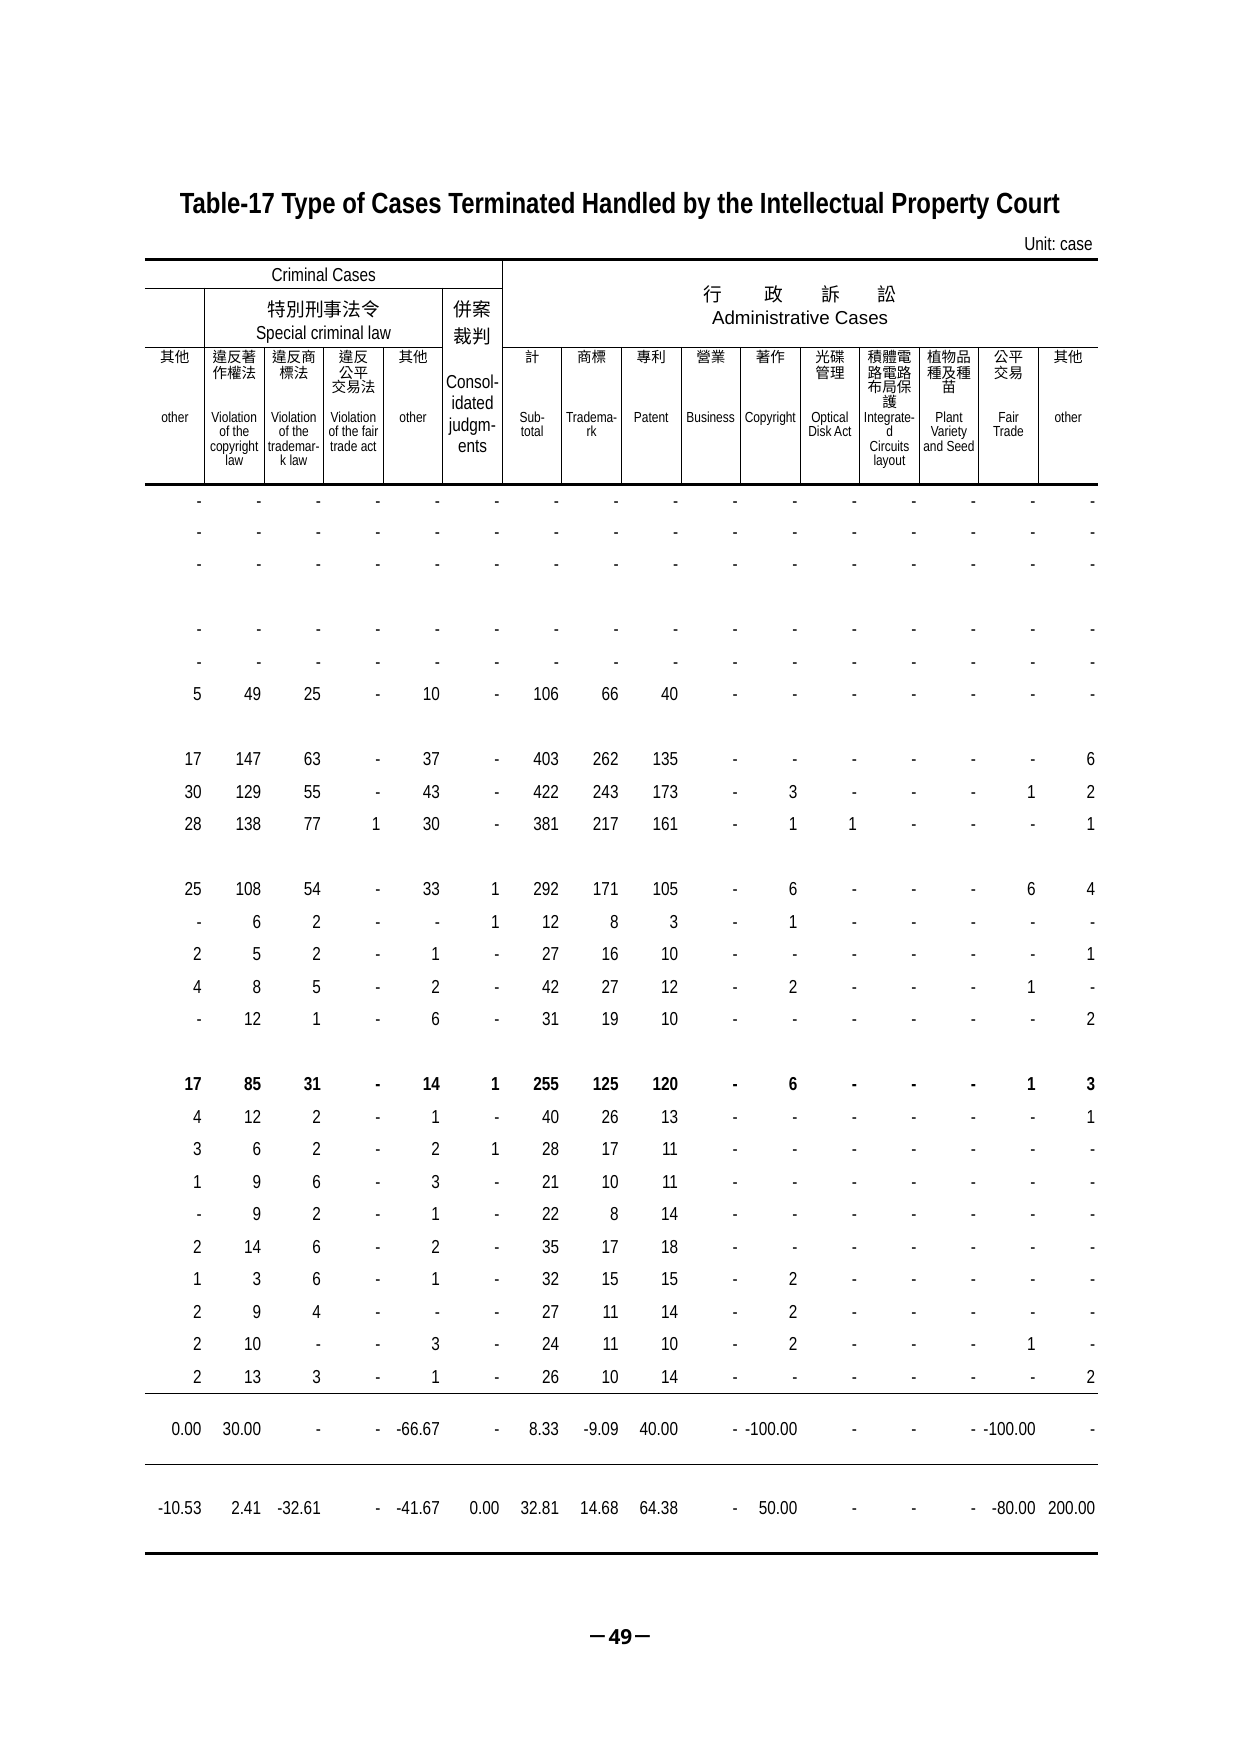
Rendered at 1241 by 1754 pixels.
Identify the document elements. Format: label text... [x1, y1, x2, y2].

table_cell 147 [204, 743, 264, 775]
table_cell 8 [562, 1198, 621, 1230]
table_cell 37 [383, 743, 442, 775]
table_cell 違反著 作權法 Violation of the copyright law [205, 348, 264, 483]
table_cell - [681, 1295, 740, 1328]
table_cell [860, 580, 919, 613]
table_cell - [383, 1295, 442, 1328]
table_cell -10.53 [145, 1465, 204, 1552]
table_cell - [860, 808, 919, 840]
table_cell - [562, 515, 621, 548]
table_cell - [800, 486, 859, 515]
table_cell [800, 1035, 859, 1068]
table_cell 1 [443, 905, 502, 938]
table_cell 6 [740, 873, 800, 905]
table_cell 11 [621, 1133, 681, 1165]
table_cell - [502, 613, 562, 645]
table_cell 1 [979, 1068, 1038, 1100]
table_cell [145, 1035, 204, 1068]
table_cell [383, 580, 442, 613]
table_cell 2 [1038, 1360, 1098, 1393]
table_cell - [562, 486, 621, 515]
table_cell 9 [204, 1198, 264, 1230]
table_cell - [681, 1068, 740, 1100]
table_cell 2 [383, 970, 442, 1003]
table_cell 特別刑事法令 Special criminal law [205, 289, 442, 347]
table_cell - [324, 1133, 383, 1165]
table_cell - [979, 1360, 1038, 1393]
table_cell 專利 Patent [622, 348, 681, 483]
table_cell 違反 公平 交易法 Violation of the fair trade act [324, 348, 383, 483]
table_cell 32 [502, 1263, 562, 1295]
table_cell 2.41 [204, 1465, 264, 1552]
table_cell [979, 1035, 1038, 1068]
table_cell - [979, 1263, 1038, 1295]
table_cell [681, 580, 740, 613]
table_cell - [979, 1003, 1038, 1035]
table_cell - [860, 1360, 919, 1393]
table_cell 30.00 [204, 1394, 264, 1463]
table_cell - [1038, 678, 1098, 710]
table_cell 11 [562, 1295, 621, 1328]
table_cell - [1038, 1328, 1098, 1360]
table_cell - [621, 613, 681, 645]
table_cell - [383, 645, 442, 678]
table_cell 31 [502, 1003, 562, 1035]
table_cell 11 [562, 1328, 621, 1360]
table_cell 32.81 [502, 1465, 562, 1552]
table_cell 26 [502, 1360, 562, 1393]
table_cell - [681, 548, 740, 580]
table_cell 31 [264, 1068, 323, 1100]
table_cell 49 [204, 678, 264, 710]
table_cell 6 [1038, 743, 1098, 775]
table_cell - [681, 1465, 740, 1552]
table_cell 2 [264, 1133, 323, 1165]
table_cell - [621, 548, 681, 580]
table_cell 77 [264, 808, 323, 840]
table_cell 光碟 管理 Optical Disk Act [801, 348, 859, 483]
table_cell - [324, 1360, 383, 1393]
table_cell - [979, 1230, 1038, 1263]
table_cell 17 [562, 1133, 621, 1165]
table_cell - [919, 873, 978, 905]
table_cell 1 [740, 905, 800, 938]
table_cell - [979, 808, 1038, 840]
table_cell - [860, 613, 919, 645]
table_cell 28 [502, 1133, 562, 1165]
table_cell [204, 1035, 264, 1068]
table_cell [1038, 580, 1098, 613]
table_cell - [443, 548, 502, 580]
table_cell - [860, 1100, 919, 1133]
table_cell - [681, 1100, 740, 1133]
table_cell [621, 710, 681, 743]
table_cell 255 [502, 1068, 562, 1100]
table_cell - [979, 1100, 1038, 1133]
table_cell - [1038, 645, 1098, 678]
table_cell - [860, 1003, 919, 1035]
table_cell - [800, 1198, 859, 1230]
table_cell - [860, 515, 919, 548]
table_cell - [860, 905, 919, 938]
table_cell 40.00 [621, 1394, 681, 1463]
table_cell [145, 710, 204, 743]
table_cell 50.00 [740, 1465, 800, 1552]
table_cell 1 [145, 1263, 204, 1295]
table_cell - [979, 1198, 1038, 1230]
table_cell - [443, 1263, 502, 1295]
table_cell 25 [145, 873, 204, 905]
table_cell 0.00 [145, 1394, 204, 1463]
table_cell 2 [740, 1328, 800, 1360]
table_cell - [979, 1165, 1038, 1198]
table_cell [204, 580, 264, 613]
table_cell - [919, 970, 978, 1003]
table_cell [324, 710, 383, 743]
table_cell - [800, 873, 859, 905]
table_cell - [1038, 486, 1098, 515]
table_cell - [1038, 515, 1098, 548]
table_cell - [324, 970, 383, 1003]
table_cell - [324, 938, 383, 970]
table_cell [1038, 1035, 1098, 1068]
table_cell - [860, 743, 919, 775]
table_cell 14 [621, 1198, 681, 1230]
table_cell - [919, 1003, 978, 1035]
table_cell - [919, 548, 978, 580]
table_cell - [562, 548, 621, 580]
table_cell 161 [621, 808, 681, 840]
table_cell 200.00 [1038, 1465, 1098, 1552]
table_cell - [860, 1165, 919, 1198]
table_cell [681, 1035, 740, 1068]
table_cell - [383, 613, 442, 645]
table_cell - [145, 645, 204, 678]
table_cell [443, 1035, 502, 1068]
table_cell - [860, 678, 919, 710]
table_cell - [740, 548, 800, 580]
table_cell [800, 710, 859, 743]
table_cell 9 [204, 1295, 264, 1328]
table_cell 13 [204, 1360, 264, 1393]
table_cell [562, 710, 621, 743]
table_cell [443, 840, 502, 873]
table_cell - [979, 678, 1038, 710]
table_cell - [740, 1198, 800, 1230]
table_cell 6 [383, 1003, 442, 1035]
table_cell - [800, 905, 859, 938]
table_cell 2 [264, 1198, 323, 1230]
table_cell 13 [621, 1100, 681, 1133]
table_cell - [740, 645, 800, 678]
table_cell - [145, 1003, 204, 1035]
table_cell - [264, 1328, 323, 1360]
table_cell - [1038, 1133, 1098, 1165]
table_cell 5 [145, 678, 204, 710]
table_cell 2 [740, 1263, 800, 1295]
table_cell 10 [562, 1165, 621, 1198]
table_cell [621, 580, 681, 613]
table_cell 1 [383, 938, 442, 970]
table_cell -32.61 [264, 1465, 323, 1552]
table_cell [383, 710, 442, 743]
table_cell 6 [204, 1133, 264, 1165]
table_cell 1 [145, 1165, 204, 1198]
table_cell - [860, 548, 919, 580]
table_cell - [860, 486, 919, 515]
table_cell - [264, 486, 323, 515]
table_cell - [919, 775, 978, 808]
table_cell [324, 1035, 383, 1068]
table_cell 1 [979, 775, 1038, 808]
table_cell [681, 840, 740, 873]
table_cell - [740, 678, 800, 710]
table_cell - [621, 515, 681, 548]
table_cell [443, 710, 502, 743]
table_cell - [740, 1360, 800, 1393]
table_cell - [204, 486, 264, 515]
table_cell [204, 710, 264, 743]
table_cell - [919, 486, 978, 515]
table_cell - [681, 873, 740, 905]
table_cell 55 [264, 775, 323, 808]
table_cell - [800, 613, 859, 645]
table_cell - [681, 645, 740, 678]
table_cell - [264, 1394, 323, 1463]
table_cell 5 [264, 970, 323, 1003]
table_cell - [324, 1465, 383, 1552]
table_cell - [919, 1165, 978, 1198]
table_cell [562, 840, 621, 873]
table_cell - [324, 1165, 383, 1198]
table_cell - [800, 1133, 859, 1165]
table_cell - [919, 1360, 978, 1393]
table_cell [979, 710, 1038, 743]
table_cell - [443, 938, 502, 970]
table_cell 1 [383, 1100, 442, 1133]
table_cell - [740, 743, 800, 775]
table_cell - [145, 905, 204, 938]
table_cell [264, 580, 323, 613]
table_cell 1 [1038, 1100, 1098, 1133]
table_cell - [979, 743, 1038, 775]
table_cell 63 [264, 743, 323, 775]
table_cell - [681, 743, 740, 775]
table_cell - [860, 1230, 919, 1263]
table_cell - [919, 1328, 978, 1360]
table_cell 3 [383, 1165, 442, 1198]
table_cell 3 [740, 775, 800, 808]
table_cell 2 [383, 1133, 442, 1165]
table_cell - [800, 678, 859, 710]
table_cell - [979, 515, 1038, 548]
table_cell 40 [502, 1100, 562, 1133]
table_cell 其他 other [1039, 348, 1098, 483]
table_cell - [740, 1003, 800, 1035]
table_cell - [443, 1328, 502, 1360]
table_cell - [324, 1198, 383, 1230]
table_cell - [145, 486, 204, 515]
table_cell - [324, 645, 383, 678]
table_cell 違反商 標法 Violation of the trademar-k law [265, 348, 323, 483]
table_cell - [324, 1263, 383, 1295]
table_cell 171 [562, 873, 621, 905]
table_cell 3 [1038, 1068, 1098, 1100]
table_cell 8.33 [502, 1394, 562, 1463]
table_cell [502, 710, 562, 743]
table_cell 2 [1038, 775, 1098, 808]
table_cell - [324, 548, 383, 580]
table_cell [800, 580, 859, 613]
table_cell 173 [621, 775, 681, 808]
table_cell - [383, 486, 442, 515]
table_cell 併案裁判 Consol-idated judgm-ents [443, 289, 502, 483]
table_cell - [919, 1100, 978, 1133]
table_cell -100.00 [979, 1394, 1038, 1463]
table_cell 6 [740, 1068, 800, 1100]
table_cell - [919, 1230, 978, 1263]
table_cell 12 [204, 1003, 264, 1035]
table_cell 6 [264, 1263, 323, 1295]
table_cell 422 [502, 775, 562, 808]
table_cell - [1038, 548, 1098, 580]
table_cell - [324, 743, 383, 775]
table_cell - [919, 1295, 978, 1328]
table_cell - [443, 775, 502, 808]
table_cell 135 [621, 743, 681, 775]
table_cell 243 [562, 775, 621, 808]
table_cell - [740, 938, 800, 970]
table_cell - [740, 1230, 800, 1263]
table_cell - [800, 1295, 859, 1328]
table_cell 30 [145, 775, 204, 808]
table_cell 106 [502, 678, 562, 710]
table_cell [919, 1035, 978, 1068]
table_cell 25 [264, 678, 323, 710]
table_cell [145, 289, 204, 347]
table_cell 其他 other [145, 348, 204, 483]
table_cell 12 [204, 1100, 264, 1133]
table_cell - [740, 1100, 800, 1133]
table_cell - [324, 1230, 383, 1263]
table_cell 292 [502, 873, 562, 905]
table_cell - [264, 548, 323, 580]
table_cell 40 [621, 678, 681, 710]
table_cell - [800, 1068, 859, 1100]
table_cell - [1038, 613, 1098, 645]
table_cell - [443, 970, 502, 1003]
table_cell - [800, 775, 859, 808]
table_cell [502, 840, 562, 873]
table_cell - [502, 645, 562, 678]
table_cell 381 [502, 808, 562, 840]
table_cell 2 [145, 938, 204, 970]
table_cell [919, 710, 978, 743]
table_cell 15 [621, 1263, 681, 1295]
table_cell - [800, 1263, 859, 1295]
table_cell [740, 840, 800, 873]
table_cell 營業 Business [682, 348, 740, 483]
table_cell [383, 840, 442, 873]
table_cell 217 [562, 808, 621, 840]
table_cell - [979, 486, 1038, 515]
table_cell [562, 580, 621, 613]
table_cell - [443, 1198, 502, 1230]
table_cell 105 [621, 873, 681, 905]
table_cell - [681, 775, 740, 808]
table_header Criminal Cases [145, 261, 502, 288]
table_cell - [860, 970, 919, 1003]
table_cell 2 [740, 970, 800, 1003]
table_cell 14.68 [562, 1465, 621, 1552]
table_cell [860, 710, 919, 743]
table_cell 3 [204, 1263, 264, 1295]
table_cell - [919, 1198, 978, 1230]
table_cell - [740, 613, 800, 645]
table_cell 著作 Copyright [741, 348, 800, 483]
table_cell 10 [383, 678, 442, 710]
table_cell - [919, 1068, 978, 1100]
table_cell 138 [204, 808, 264, 840]
table_cell - [1038, 905, 1098, 938]
table_cell 1 [740, 808, 800, 840]
table_cell - [919, 1465, 978, 1552]
table_cell 2 [145, 1360, 204, 1393]
table_cell - [979, 613, 1038, 645]
table_cell - [979, 1133, 1038, 1165]
table_cell - [324, 873, 383, 905]
table_cell 6 [264, 1230, 323, 1263]
table_cell 33 [383, 873, 442, 905]
table_cell 108 [204, 873, 264, 905]
table_cell - [860, 1133, 919, 1165]
table_cell 6 [264, 1165, 323, 1198]
table_cell 10 [621, 1328, 681, 1360]
table_cell 21 [502, 1165, 562, 1198]
table_cell 30 [383, 808, 442, 840]
table_cell - [621, 645, 681, 678]
table_cell - [681, 1394, 740, 1463]
table_cell 4 [1038, 873, 1098, 905]
table_cell - [919, 1133, 978, 1165]
table_cell [383, 1035, 442, 1068]
table_cell [979, 580, 1038, 613]
table_cell - [264, 613, 323, 645]
table_cell - [502, 548, 562, 580]
table_cell - [502, 486, 562, 515]
table_cell - [919, 1394, 978, 1463]
table_cell 0.00 [443, 1465, 502, 1552]
table_cell - [562, 613, 621, 645]
table_cell - [204, 613, 264, 645]
table_cell [264, 840, 323, 873]
table_cell [324, 580, 383, 613]
table_cell - [681, 1003, 740, 1035]
table_cell [204, 840, 264, 873]
table_cell - [979, 1295, 1038, 1328]
table_cell 3 [621, 905, 681, 938]
table_cell [919, 840, 978, 873]
table_cell - [800, 1360, 859, 1393]
table_cell [621, 840, 681, 873]
table_cell 12 [502, 905, 562, 938]
table_cell - [324, 678, 383, 710]
table_cell 11 [621, 1165, 681, 1198]
table_cell - [860, 1328, 919, 1360]
table_cell 2 [740, 1295, 800, 1328]
table_cell 43 [383, 775, 442, 808]
table_cell 1 [979, 1328, 1038, 1360]
table_cell - [860, 775, 919, 808]
table_cell - [681, 1165, 740, 1198]
table_cell 19 [562, 1003, 621, 1035]
table_cell -66.67 [383, 1394, 442, 1463]
table_cell - [979, 548, 1038, 580]
table_cell 1 [443, 873, 502, 905]
table_cell 3 [145, 1133, 204, 1165]
table_cell - [324, 1295, 383, 1328]
table_cell - [681, 970, 740, 1003]
table_cell - [800, 970, 859, 1003]
table_cell 1 [383, 1360, 442, 1393]
table_cell - [740, 486, 800, 515]
table_cell 積體電 路電路 布局保 護 Integrate-d Circuits layout [860, 348, 919, 483]
table_cell - [979, 645, 1038, 678]
table_cell - [800, 548, 859, 580]
table_cell - [324, 613, 383, 645]
table_cell 120 [621, 1068, 681, 1100]
table_cell 2 [383, 1230, 442, 1263]
table_cell [979, 840, 1038, 873]
table_cell - [383, 548, 442, 580]
table_cell 17 [562, 1230, 621, 1263]
table_cell - [621, 486, 681, 515]
table_cell 1 [979, 970, 1038, 1003]
table_cell 商標 Tradema-rk [562, 348, 621, 483]
table_cell 4 [145, 1100, 204, 1133]
table_cell 10 [621, 1003, 681, 1035]
table_cell 125 [562, 1068, 621, 1100]
table_cell 4 [145, 970, 204, 1003]
table_cell - [562, 645, 621, 678]
table_cell - [979, 905, 1038, 938]
table_cell 22 [502, 1198, 562, 1230]
table_cell - [264, 515, 323, 548]
table_cell - [800, 1230, 859, 1263]
table_cell 24 [502, 1328, 562, 1360]
table_cell 2 [1038, 1003, 1098, 1035]
table_cell - [383, 515, 442, 548]
table_cell 1 [383, 1263, 442, 1295]
table_cell - [919, 938, 978, 970]
table_cell - [324, 515, 383, 548]
table_cell 植物品 種及種 苗 Plant Variety and Seed [920, 348, 978, 483]
table_cell - [145, 1198, 204, 1230]
table_cell 2 [145, 1295, 204, 1328]
table_cell 85 [204, 1068, 264, 1100]
table_cell 1 [443, 1133, 502, 1165]
table_cell - [1038, 1263, 1098, 1295]
table_cell 8 [204, 970, 264, 1003]
table_cell - [979, 938, 1038, 970]
table_cell 1 [383, 1198, 442, 1230]
table_cell - [800, 938, 859, 970]
table_header 行 政 訴 訟 Administrative Cases [503, 261, 1098, 347]
text Table-17 Type of Cases Terminated Handled by the Intellectual Property Court [148, 183, 1092, 221]
table_cell - [800, 1003, 859, 1035]
table_cell - [324, 1328, 383, 1360]
table_cell - [204, 645, 264, 678]
table_cell [621, 1035, 681, 1068]
table_cell - [681, 515, 740, 548]
table_cell - [800, 1465, 859, 1552]
table_cell 1 [1038, 938, 1098, 970]
table_cell [740, 1035, 800, 1068]
table_cell 1 [264, 1003, 323, 1035]
table_cell 262 [562, 743, 621, 775]
table_cell - [443, 486, 502, 515]
table_cell - [443, 1295, 502, 1328]
table_cell - [800, 645, 859, 678]
table_cell - [324, 905, 383, 938]
table_cell - [919, 645, 978, 678]
table_cell - [740, 1165, 800, 1198]
table_cell [740, 710, 800, 743]
table_cell [1038, 840, 1098, 873]
table_cell - [443, 808, 502, 840]
table_cell -41.67 [383, 1465, 442, 1552]
table_cell - [1038, 1165, 1098, 1198]
table_cell 27 [562, 970, 621, 1003]
table_cell 17 [145, 1068, 204, 1100]
table_cell - [860, 1068, 919, 1100]
table_cell - [800, 1100, 859, 1133]
table_cell - [800, 743, 859, 775]
table_cell - [443, 1360, 502, 1393]
table_cell - [1038, 1394, 1098, 1463]
table_cell 14 [383, 1068, 442, 1100]
table_cell 403 [502, 743, 562, 775]
table_cell - [324, 1003, 383, 1035]
table_cell - [860, 1394, 919, 1463]
table_cell [264, 1035, 323, 1068]
table_cell 18 [621, 1230, 681, 1263]
table_cell - [324, 486, 383, 515]
table_cell - [860, 645, 919, 678]
table_cell 8 [562, 905, 621, 938]
table_cell 17 [145, 743, 204, 775]
table_cell - [681, 1328, 740, 1360]
table_cell - [919, 613, 978, 645]
table_cell [562, 1035, 621, 1068]
table_cell 4 [264, 1295, 323, 1328]
table_cell [860, 1035, 919, 1068]
table_cell - [740, 1133, 800, 1165]
table_cell - [860, 1198, 919, 1230]
table_cell - [681, 678, 740, 710]
table_cell - [443, 1165, 502, 1198]
table_cell 1 [800, 808, 859, 840]
table_cell - [919, 905, 978, 938]
table_cell 14 [621, 1295, 681, 1328]
table_cell 12 [621, 970, 681, 1003]
table_cell - [681, 1263, 740, 1295]
table_cell [145, 840, 204, 873]
table_cell [740, 580, 800, 613]
table_cell [145, 580, 204, 613]
table_cell - [919, 515, 978, 548]
table_cell [860, 840, 919, 873]
table_cell -80.00 [979, 1465, 1038, 1552]
table_cell - [264, 645, 323, 678]
table_cell [681, 710, 740, 743]
table_cell - [681, 613, 740, 645]
table_cell 35 [502, 1230, 562, 1263]
table_cell - [502, 515, 562, 548]
table_cell - [800, 1328, 859, 1360]
table_cell - [860, 1465, 919, 1552]
table_cell - [443, 613, 502, 645]
table_cell [1038, 710, 1098, 743]
table_cell 1 [443, 1068, 502, 1100]
table_cell 42 [502, 970, 562, 1003]
text Unit: case [148, 221, 1092, 258]
table_cell 2 [264, 938, 323, 970]
table_cell 16 [562, 938, 621, 970]
table_cell - [681, 1198, 740, 1230]
table_cell - [443, 645, 502, 678]
table_cell - [443, 1003, 502, 1035]
table_cell - [860, 873, 919, 905]
table_cell - [860, 1295, 919, 1328]
table_cell -100.00 [740, 1394, 800, 1463]
table_cell - [1038, 1230, 1098, 1263]
table_cell 14 [621, 1360, 681, 1393]
table_cell 15 [562, 1263, 621, 1295]
table_cell 公平 交易 Fair Trade [979, 348, 1038, 483]
table_cell 6 [204, 905, 264, 938]
table_cell 其他 other [384, 348, 442, 483]
table_cell -9.09 [562, 1394, 621, 1463]
table_cell - [443, 743, 502, 775]
table_cell - [919, 678, 978, 710]
table_cell 26 [562, 1100, 621, 1133]
table_cell - [919, 1263, 978, 1295]
table_cell - [204, 515, 264, 548]
table_cell [919, 580, 978, 613]
table_cell - [681, 1360, 740, 1393]
table_cell [443, 580, 502, 613]
table_cell - [919, 808, 978, 840]
table_cell - [800, 1394, 859, 1463]
table_cell - [681, 1230, 740, 1263]
table_cell - [860, 938, 919, 970]
table_cell 6 [979, 873, 1038, 905]
table_cell - [681, 938, 740, 970]
table_cell 1 [1038, 808, 1098, 840]
table_cell - [800, 515, 859, 548]
table_cell 10 [204, 1328, 264, 1360]
table_cell - [443, 678, 502, 710]
table_cell 計 Sub- total [503, 348, 561, 483]
table_cell - [145, 515, 204, 548]
table_cell 64.38 [621, 1465, 681, 1552]
table_cell 1 [324, 808, 383, 840]
table_cell [800, 840, 859, 873]
table_cell [324, 840, 383, 873]
table_cell [502, 580, 562, 613]
table_cell - [740, 515, 800, 548]
table_cell - [324, 1394, 383, 1463]
table_cell - [324, 775, 383, 808]
table_cell 2 [264, 1100, 323, 1133]
table_cell [264, 710, 323, 743]
table_cell 3 [264, 1360, 323, 1393]
table_cell - [1038, 1295, 1098, 1328]
table_cell 14 [204, 1230, 264, 1263]
table_cell - [860, 1263, 919, 1295]
table_cell 2 [145, 1230, 204, 1263]
table_cell 3 [383, 1328, 442, 1360]
table_cell - [145, 548, 204, 580]
table_cell 28 [145, 808, 204, 840]
table_cell - [324, 1100, 383, 1133]
table_cell 5 [204, 938, 264, 970]
table_cell - [1038, 1198, 1098, 1230]
table_cell 10 [562, 1360, 621, 1393]
table_cell - [681, 1133, 740, 1165]
table_cell - [443, 515, 502, 548]
table_cell 54 [264, 873, 323, 905]
table_cell - [919, 743, 978, 775]
table_cell - [324, 1068, 383, 1100]
table_cell 66 [562, 678, 621, 710]
table_cell - [145, 613, 204, 645]
table_cell - [443, 1100, 502, 1133]
table_cell 2 [145, 1328, 204, 1360]
table_cell 27 [502, 938, 562, 970]
table_cell - [443, 1394, 502, 1463]
table_cell 129 [204, 775, 264, 808]
table_cell - [204, 548, 264, 580]
table_cell - [443, 1230, 502, 1263]
table_cell - [681, 808, 740, 840]
table_cell - [383, 905, 442, 938]
table_cell - [1038, 970, 1098, 1003]
table_cell 9 [204, 1165, 264, 1198]
table_cell - [681, 486, 740, 515]
table_cell - [681, 905, 740, 938]
table_cell 27 [502, 1295, 562, 1328]
table_cell - [800, 1165, 859, 1198]
table_cell 2 [264, 905, 323, 938]
table_cell 10 [621, 938, 681, 970]
table_cell [502, 1035, 562, 1068]
